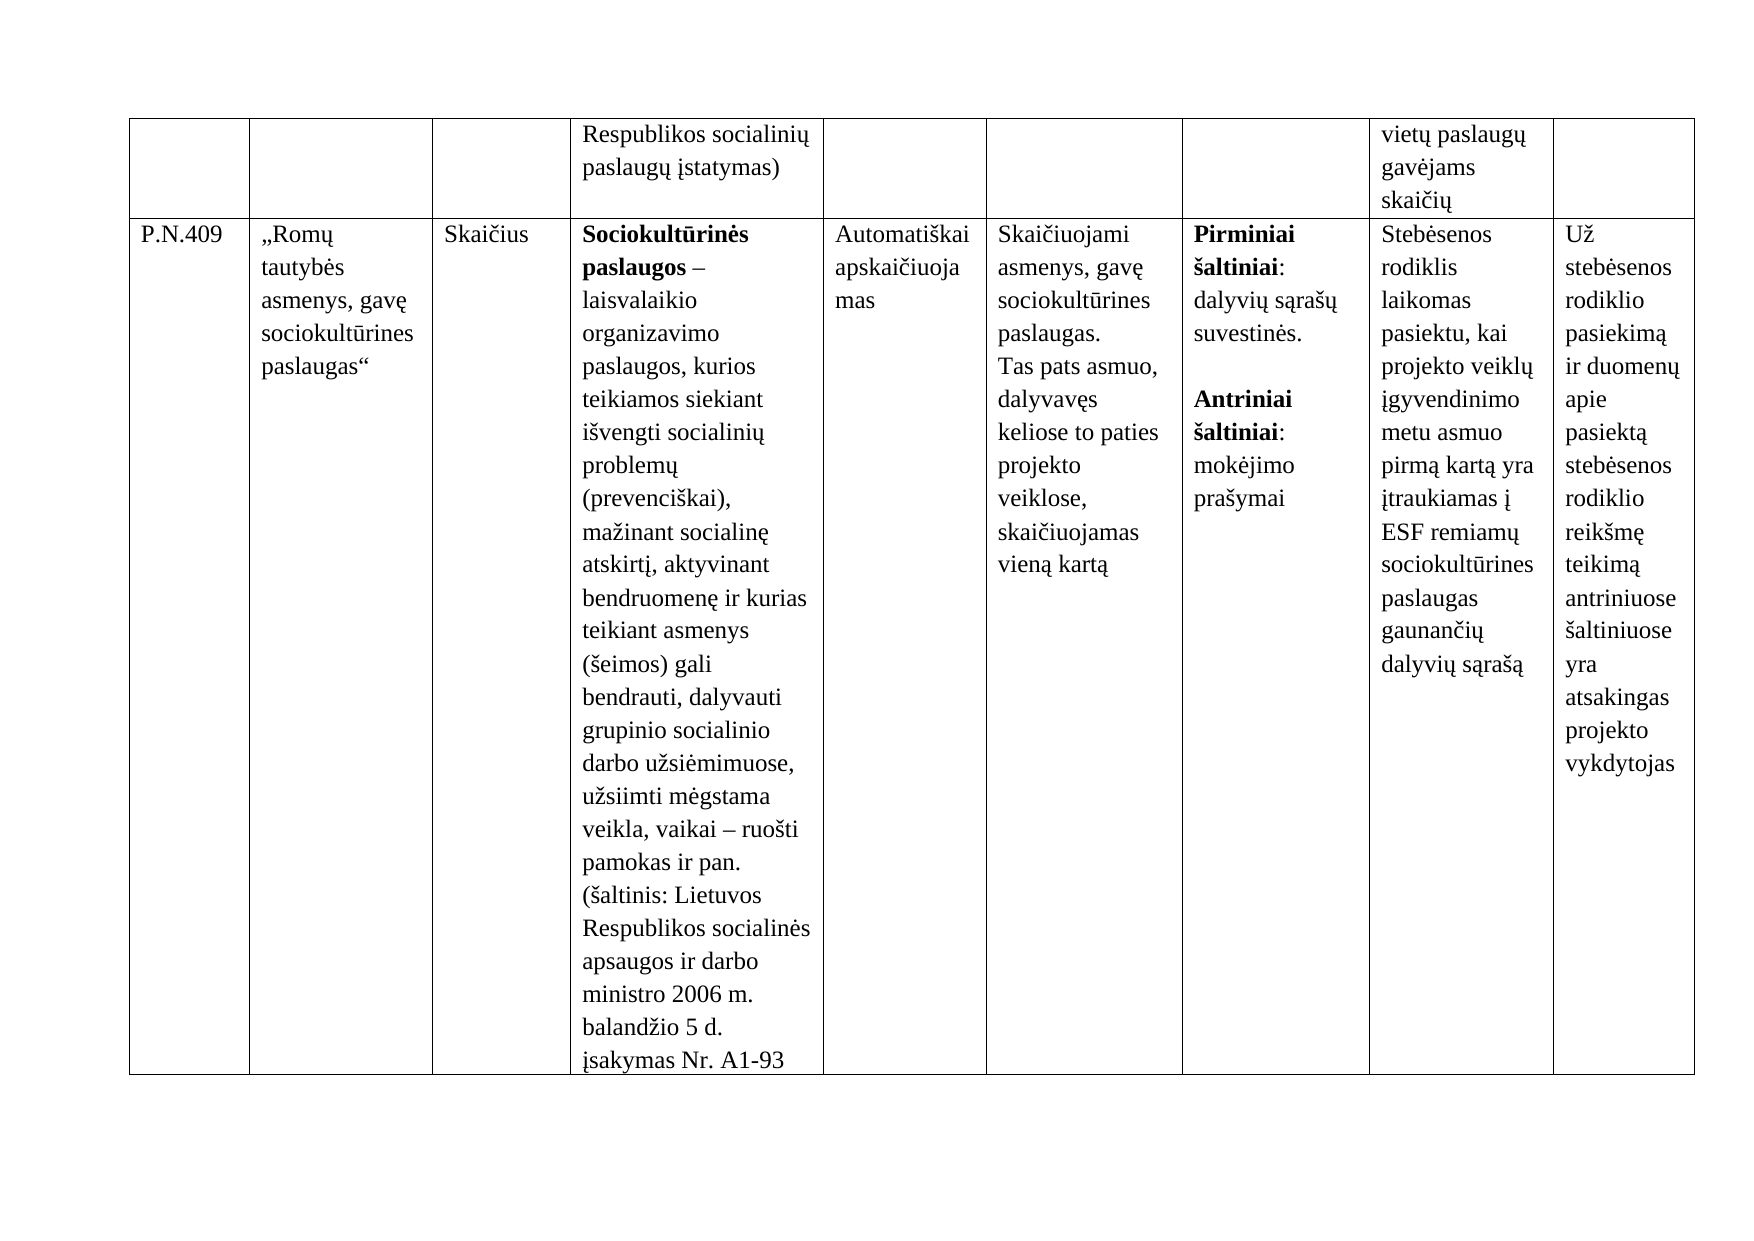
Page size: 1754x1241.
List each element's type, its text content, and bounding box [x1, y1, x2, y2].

table_cell Respublikos socialinių paslaugų įstatymas) [571, 119, 823, 218]
table_cell Už stebėsenos rodiklio pasiekimą ir duomenų apie pasiektą stebėsenos rodiklio reikšmę teikimą antriniuose šaltiniuose yra atsakingas projekto vykdytojas [1554, 219, 1694, 1074]
table_cell [1554, 119, 1694, 218]
table_cell [987, 119, 1182, 218]
table_cell Stebėsenos rodiklis laikomas pasiektu, kai projekto veiklų įgyvendinimo metu asmuo pirmą kartą yra įtraukiamas į ESF remiamų sociokultūrines paslaugas gaunančių dalyvių sąrašą [1370, 219, 1553, 1074]
table_cell [1183, 119, 1369, 218]
table_cell Skaičiuojami asmenys, gavę sociokultūrines paslaugas. Tas pats asmuo, dalyvavęs keliose to paties projekto veiklose, skaičiuojamas vieną kartą [987, 219, 1182, 1074]
table_cell Automatiškai apskaičiuojamas [824, 219, 986, 1074]
table_cell [824, 119, 986, 218]
table_cell [433, 119, 570, 218]
table_cell [130, 119, 249, 218]
table_cell [250, 119, 432, 218]
table_cell Skaičius [433, 219, 570, 1074]
table_cell Pirminiai šaltiniai: dalyvių sąrašų suvestinės. Antriniai šaltiniai: mokėjimo prašymai [1183, 219, 1369, 1074]
table_cell „Romų tautybės asmenys, gavę sociokultūrines paslaugas“ [250, 219, 432, 1074]
table_cell vietų paslaugų gavėjams skaičių [1370, 119, 1553, 218]
table_cell Sociokultūrinės paslaugos – laisvalaikio organizavimo paslaugos, kurios teikiamos siekiant išvengti socialinių problemų (prevenciškai), mažinant socialinę atskirtį, aktyvinant bendruomenę ir kurias teikiant asmenys (šeimos) gali bendrauti, dalyvauti grupinio socialinio darbo užsiėmimuose, užsiimti mėgstama veikla, vaikai – ruošti pamokas ir pan. (šaltinis: Lietuvos Respublikos socialinės apsaugos ir darbo ministro 2006 m. balandžio 5 d. įsakymas Nr. A1-93 [571, 219, 823, 1074]
table_cell P.N.409 [130, 219, 249, 1074]
